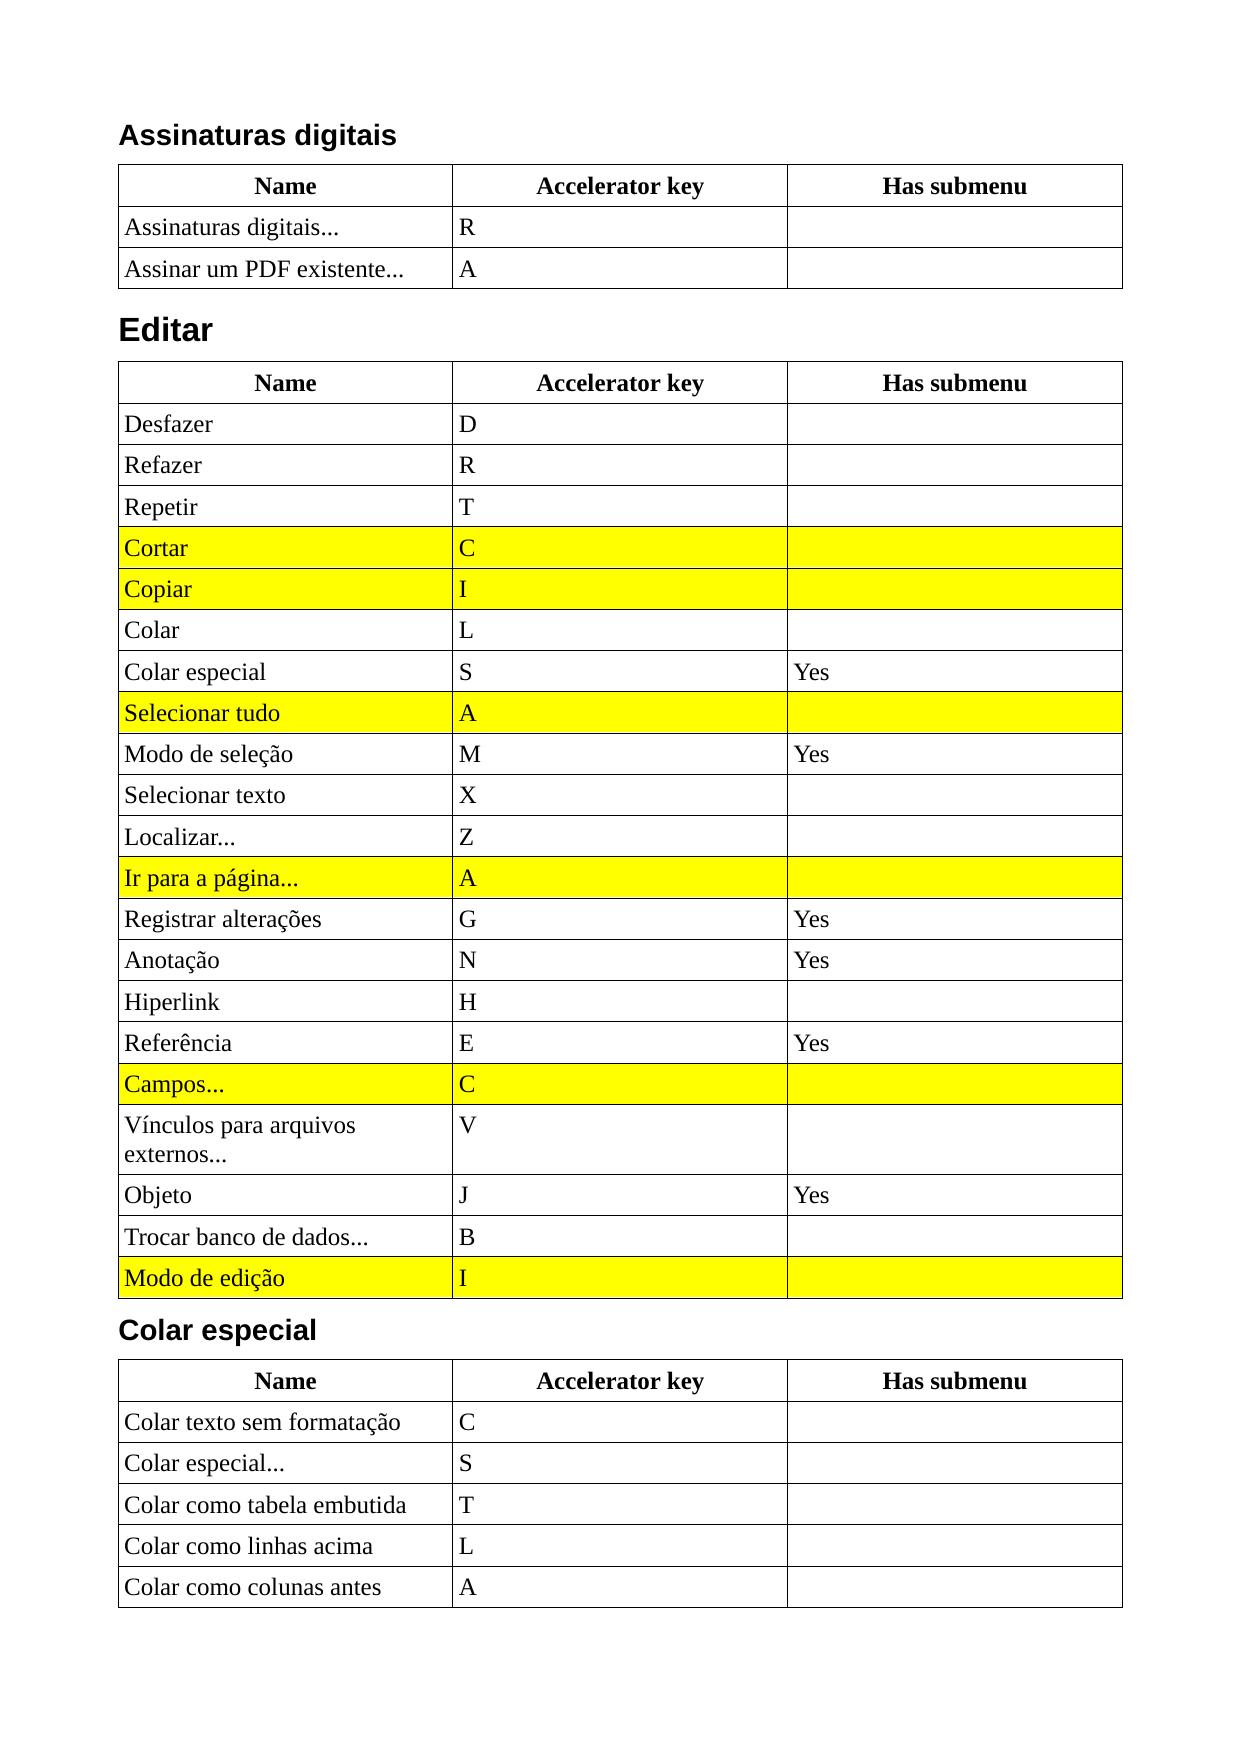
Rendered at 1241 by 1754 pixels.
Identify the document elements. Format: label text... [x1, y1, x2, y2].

table_header Accelerator key [453, 362, 787, 402]
table_cell Referência [119, 1022, 452, 1062]
table_header Has submenu [788, 1360, 1122, 1401]
table_cell T [453, 1484, 787, 1524]
table_cell L [453, 1525, 787, 1566]
table_cell Selecionar tudo [119, 692, 452, 732]
table_cell A [453, 857, 787, 897]
subtitle Assinaturas digitais [118, 118, 1122, 152]
table_cell Localizar... [119, 816, 452, 856]
table_cell R [453, 207, 787, 247]
table_cell X [453, 775, 787, 815]
table_cell E [453, 1022, 787, 1062]
table_cell Desfazer [119, 404, 452, 444]
table_cell Repetir [119, 486, 452, 526]
table_cell [788, 569, 1122, 609]
table_cell [788, 1484, 1122, 1524]
table_header Accelerator key [453, 1360, 787, 1401]
table_cell C [453, 527, 787, 567]
table_cell [788, 610, 1122, 650]
table_cell [788, 775, 1122, 815]
table_cell [788, 404, 1122, 444]
table_cell [788, 857, 1122, 897]
table_cell [788, 1443, 1122, 1483]
table_cell Yes [788, 651, 1122, 691]
table_cell Colar como tabela embutida [119, 1484, 452, 1524]
table_cell [788, 527, 1122, 567]
table_cell Ir para a página... [119, 857, 452, 897]
table_cell D [453, 404, 787, 444]
table_cell Modo de seleção [119, 734, 452, 774]
table_cell [788, 445, 1122, 485]
table_cell G [453, 899, 787, 939]
table_cell Colar especial... [119, 1443, 452, 1483]
table_cell A [453, 248, 787, 288]
table_cell R [453, 445, 787, 485]
table_cell [788, 248, 1122, 288]
table_cell [788, 692, 1122, 732]
table_cell Campos... [119, 1064, 452, 1104]
table_cell Yes [788, 1175, 1122, 1215]
table_header Has submenu [788, 165, 1122, 206]
table_cell [788, 207, 1122, 247]
table_header Name [119, 1360, 452, 1401]
table_cell I [453, 569, 787, 609]
table_cell [788, 1216, 1122, 1256]
table_cell N [453, 940, 787, 980]
table_cell H [453, 981, 787, 1021]
table_cell Colar como linhas acima [119, 1525, 452, 1566]
table_cell Assinaturas digitais... [119, 207, 452, 247]
table_cell [788, 1567, 1122, 1607]
table_cell A [453, 1567, 787, 1607]
table_cell L [453, 610, 787, 650]
table_cell C [453, 1064, 787, 1104]
table_cell T [453, 486, 787, 526]
table_cell [788, 486, 1122, 526]
table_cell [788, 1064, 1122, 1104]
table_cell S [453, 1443, 787, 1483]
subtitle Editar [118, 310, 1122, 349]
table_cell Copiar [119, 569, 452, 609]
table_cell Trocar banco de dados... [119, 1216, 452, 1256]
table_cell Yes [788, 1022, 1122, 1062]
table_cell Registrar alterações [119, 899, 452, 939]
table_cell Yes [788, 940, 1122, 980]
table_header Name [119, 362, 452, 402]
table_cell V [453, 1105, 787, 1174]
table_cell B [453, 1216, 787, 1256]
table_cell A [453, 692, 787, 732]
table_cell M [453, 734, 787, 774]
table_cell C [453, 1402, 787, 1442]
table_cell Anotação [119, 940, 452, 980]
table_cell Assinar um PDF existente... [119, 248, 452, 288]
table_cell [788, 1105, 1122, 1174]
table_cell Cortar [119, 527, 452, 567]
table_cell [788, 1257, 1122, 1297]
table_cell Vínculos para arquivos externos... [119, 1105, 452, 1174]
table_cell J [453, 1175, 787, 1215]
table_cell Yes [788, 899, 1122, 939]
table_cell [788, 1525, 1122, 1566]
table_cell Hiperlink [119, 981, 452, 1021]
table_cell [788, 981, 1122, 1021]
table_cell Refazer [119, 445, 452, 485]
table_cell Yes [788, 734, 1122, 774]
subtitle Colar especial [118, 1313, 1122, 1347]
table_cell [788, 816, 1122, 856]
table_header Has submenu [788, 362, 1122, 402]
table_cell Colar texto sem formatação [119, 1402, 452, 1442]
table_cell [788, 1402, 1122, 1442]
table_cell Colar como colunas antes [119, 1567, 452, 1607]
table_header Name [119, 165, 452, 206]
table_cell Colar especial [119, 651, 452, 691]
table_header Accelerator key [453, 165, 787, 206]
table_cell I [453, 1257, 787, 1297]
table_cell Modo de edição [119, 1257, 452, 1297]
table_cell S [453, 651, 787, 691]
table_cell Colar [119, 610, 452, 650]
table_cell Z [453, 816, 787, 856]
table_cell Objeto [119, 1175, 452, 1215]
table_cell Selecionar texto [119, 775, 452, 815]
